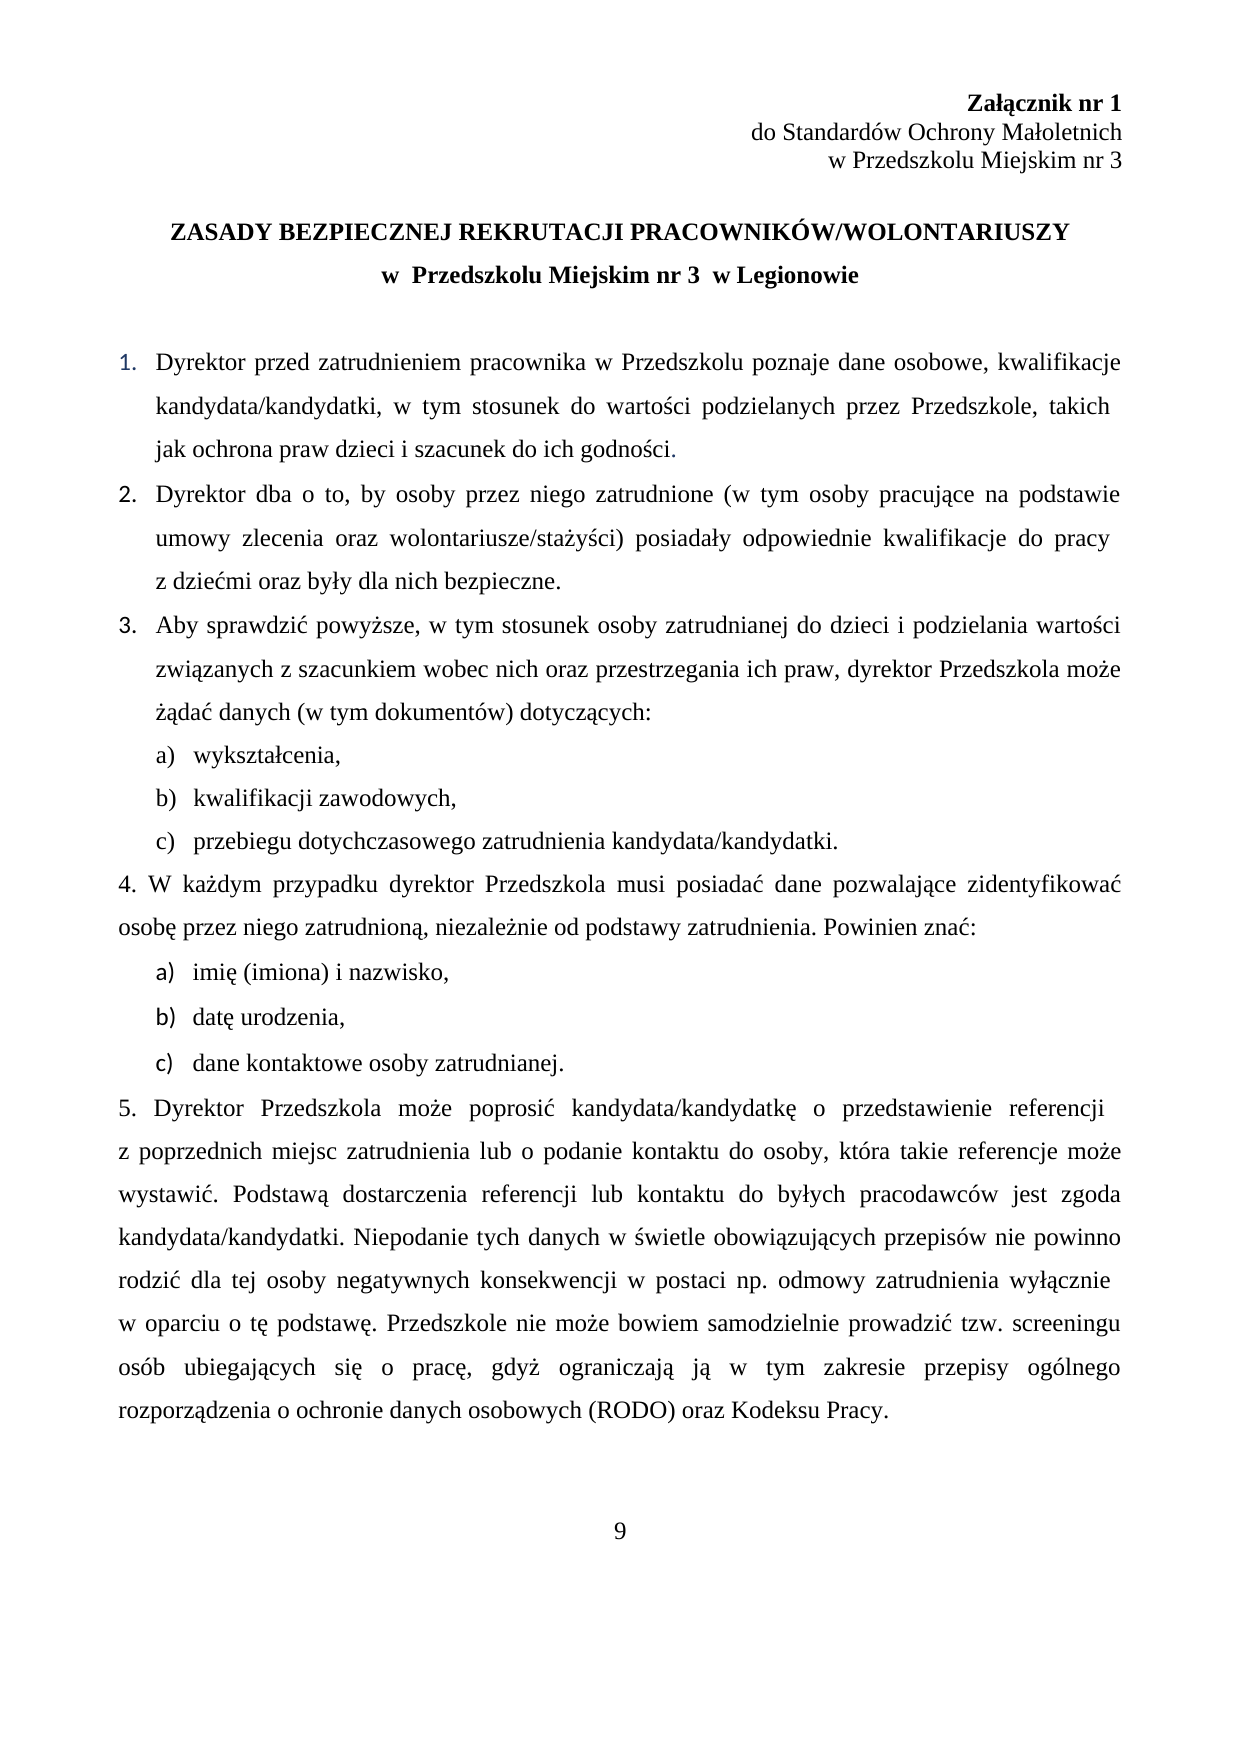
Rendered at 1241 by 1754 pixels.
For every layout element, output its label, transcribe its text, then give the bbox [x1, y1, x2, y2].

text Załącznik nr 1 [118, 88, 1122, 117]
list imię (imiona) i nazwisko, [155, 956, 1122, 986]
list dane kontaktowe osoby zatrudnianej. [155, 1047, 1122, 1078]
text 5. Dyrektor Przedszkola może poprosić kandydata/kandydatkę o przedstawienie referencji z poprzednich miejsc zatrudnienia lub o podanie kontaktu do osoby, która takie referencje może wystawić. Podstawą dostarczenia referencji lub kontaktu do byłych pracodawców jest zgoda kandydata/kandydatki. Niepodanie tych danych w świetle obowiązujących przepisów nie powinno rodzić dla tej osoby negatywnych konsekwencji w postaci np. odmowy zatrudnienia wyłącznie w oparciu o tę podstawę. Przedszkole nie może bowiem samodzielnie prowadzić tzw. screeningu osób ubiegających się o pracę, gdyż ograniczają ją w tym zakresie przepisy ogólnego rozporządzenia o ochronie danych osobowych (RODO) oraz Kodeksu Pracy. [118, 1093, 1122, 1423]
list wykształcenia, [156, 740, 1122, 769]
text w Przedszkolu Miejskim nr 3 [118, 145, 1122, 174]
text do Standardów Ochrony Małoletnich [118, 117, 1122, 145]
text 4. W każdym przypadku dyrektor Przedszkola musi posiadać dane pozwalające zidentyfikować osobę przez niego zatrudnioną, niezależnie od podstawy zatrudnienia. Powinien znać: [118, 869, 1122, 941]
list przebiegu dotychczasowego zatrudnienia kandydata/kandydatki. [156, 826, 1122, 855]
text ZASADY BEZPIECZNEJ REKRUTACJI PRACOWNIKÓW/WOLONTARIUSZY [118, 217, 1122, 246]
text w Przedszkolu Miejskim nr 3 w Legionowie [118, 260, 1122, 289]
list Dyrektor dba o to, by osoby przez niego zatrudnione (w tym osoby pracujące na podstawie umowy zlecenia oraz wolontariusze/stażyści) posiadały odpowiednie kwalifikacje do pracy z dziećmi oraz były dla nich bezpieczne. [118, 478, 1122, 594]
list Aby sprawdzić powyższe, w tym stosunek osoby zatrudnianej do dzieci i podzielania wartości związanych z szacunkiem wobec nich oraz przestrzegania ich praw, dyrektor Przedszkola może żądać danych (w tym dokumentów) dotyczących: [118, 609, 1122, 726]
list kwalifikacji zawodowych, [156, 783, 1122, 812]
list Dyrektor przed zatrudnieniem pracownika w Przedszkolu poznaje dane osobowe, kwalifikacje kandydata/kandydatki, w tym stosunek do wartości podzielanych przez Przedszkole, takich jak ochrona praw dzieci i szacunek do ich godności. [118, 347, 1122, 463]
list datę urodzenia, [155, 1001, 1122, 1032]
